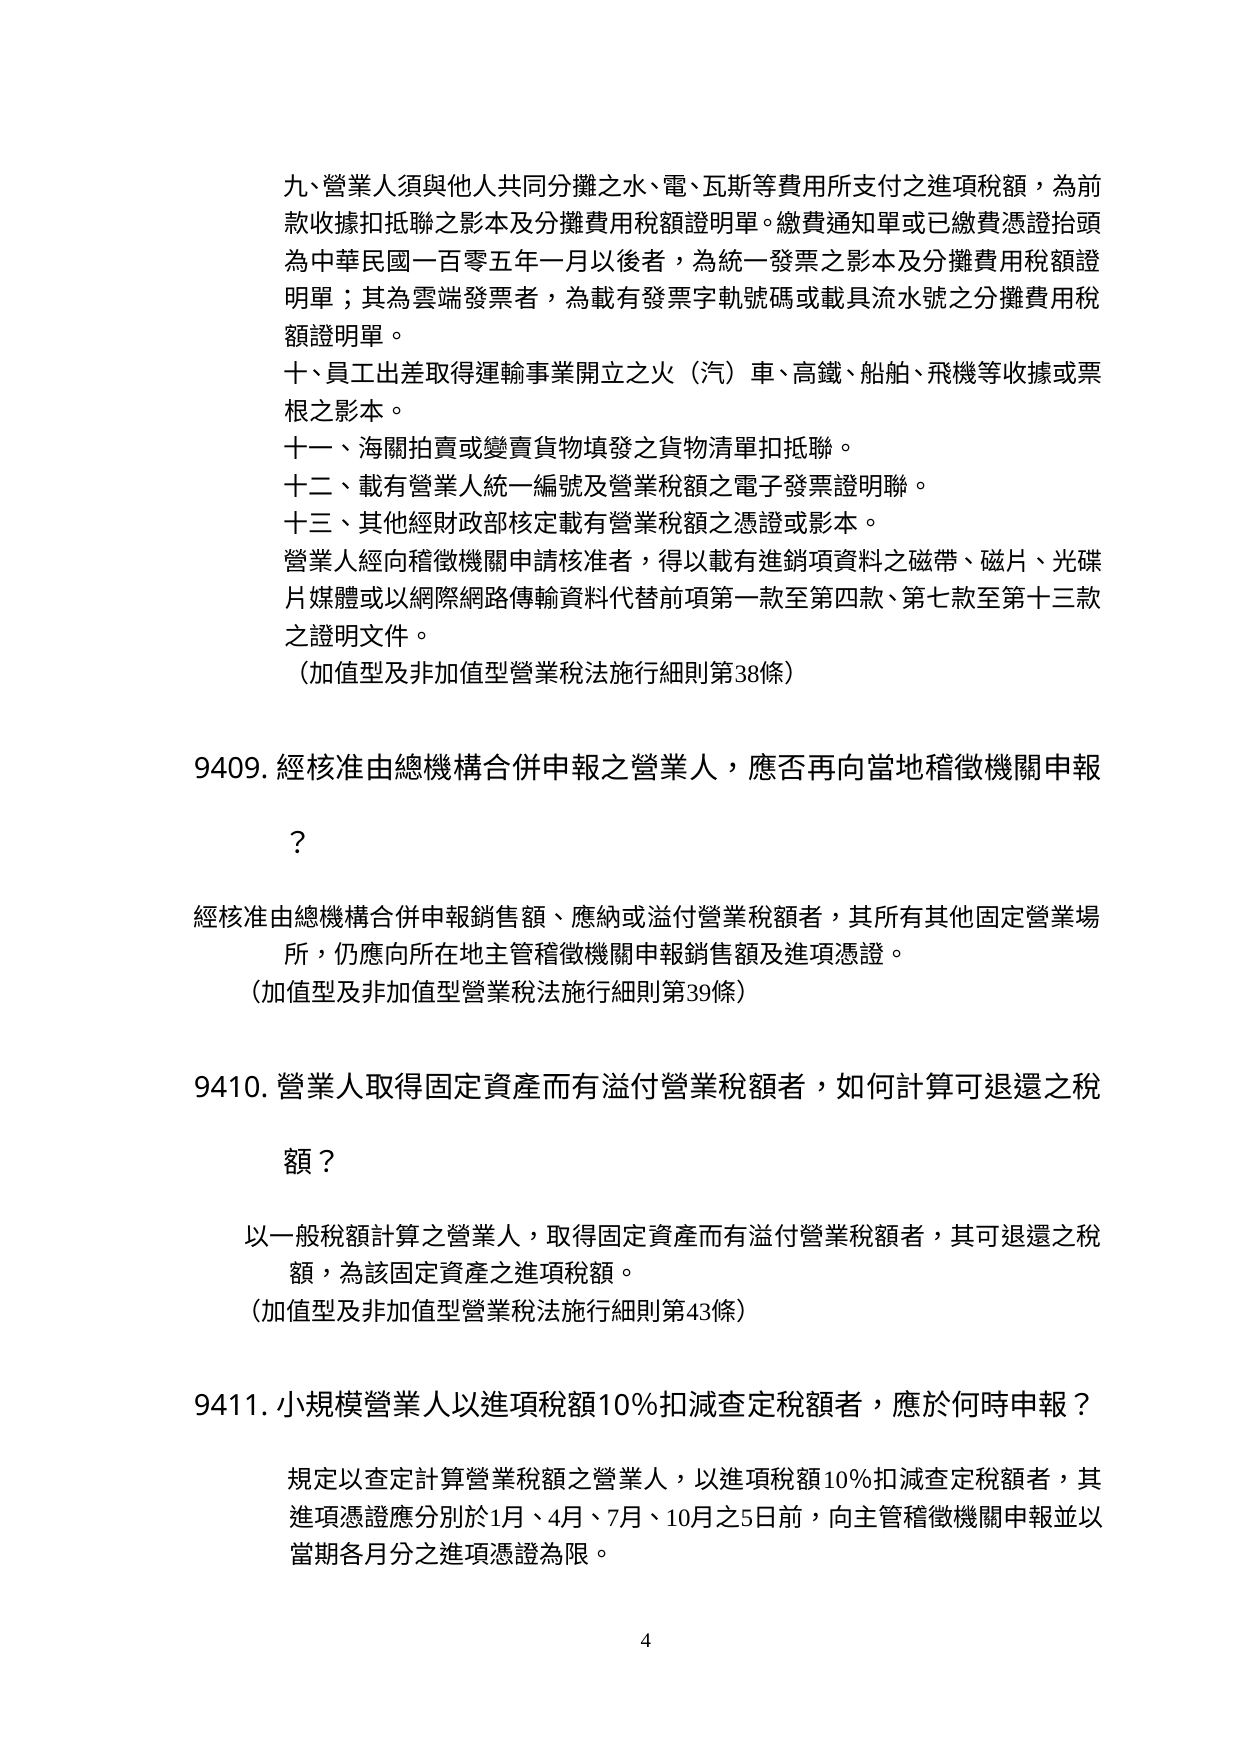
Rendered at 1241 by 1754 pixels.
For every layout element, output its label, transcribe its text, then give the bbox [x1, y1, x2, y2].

text 九、營業人須與他人共同分攤之水、電、瓦斯等費用所支付之進項稅額，為前款收據扣抵聯之影本及分攤費用稅額證明單。繳費通知單或已繳費憑證抬頭為中華民國一百零五年一月以後者，為統一發票之影本及分攤費用稅額證明單；其為雲端發票者，為載有發票字軌號碼或載具流水號之分攤費用稅額證明單。 [283, 166, 1102, 353]
text （加值型及非加值型營業稅法施行細則第43條） [192, 1291, 1103, 1328]
text 十一、海關拍賣或變賣貨物填發之貨物清單扣抵聯。 [283, 428, 1102, 466]
text 經核准由總機構合併申報銷售額、應納或溢付營業稅額者，其所有其他固定營業場所，仍應向所在地主管稽徵機關申報銷售額及進項憑證。 [95, 897, 1103, 972]
text 十三、其他經財政部核定載有營業稅額之憑證或影本。 [283, 503, 1102, 541]
text 以一般稅額計算之營業人，取得固定資產而有溢付營業稅額者，其可退還之稅額，為該固定資產之進項稅額。 [194, 1216, 1103, 1291]
text 營業人經向稽徵機關申請核准者，得以載有進銷項資料之磁帶、磁片、光碟片媒體或以網際網路傳輸資料代替前項第一款至第四款、第七款至第十三款之證明文件。 （加值型及非加值型營業稅法施行細則第38條） [283, 541, 1102, 691]
text 9411. 小規模營業人以進項稅額10％扣減查定稅額者，應於何時申報？ [194, 1366, 1103, 1441]
text （加值型及非加值型營業稅法施行細則第39條） [192, 972, 1103, 1009]
text 十二、載有營業人統一編號及營業稅額之電子發票證明聯。 [283, 466, 1102, 503]
text 9410. 營業人取得固定資產而有溢付營業稅額者，如何計算可退還之稅額？ [194, 1047, 1103, 1197]
text 規定以查定計算營業稅額之營業人，以進項稅額10％扣減查定稅額者，其進項憑證應分別於1月、4月、7月、10月之5日前，向主管稽徵機關申報並以當期各月分之進項憑證為限。 [287, 1459, 1103, 1572]
text 9409. 經核准由總機構合併申報之營業人，應否再向當地稽徵機關申報？ [194, 728, 1102, 878]
text 十、員工出差取得運輸事業開立之火（汽）車、高鐵、船舶、飛機等收據或票根之影本。 [283, 353, 1102, 428]
